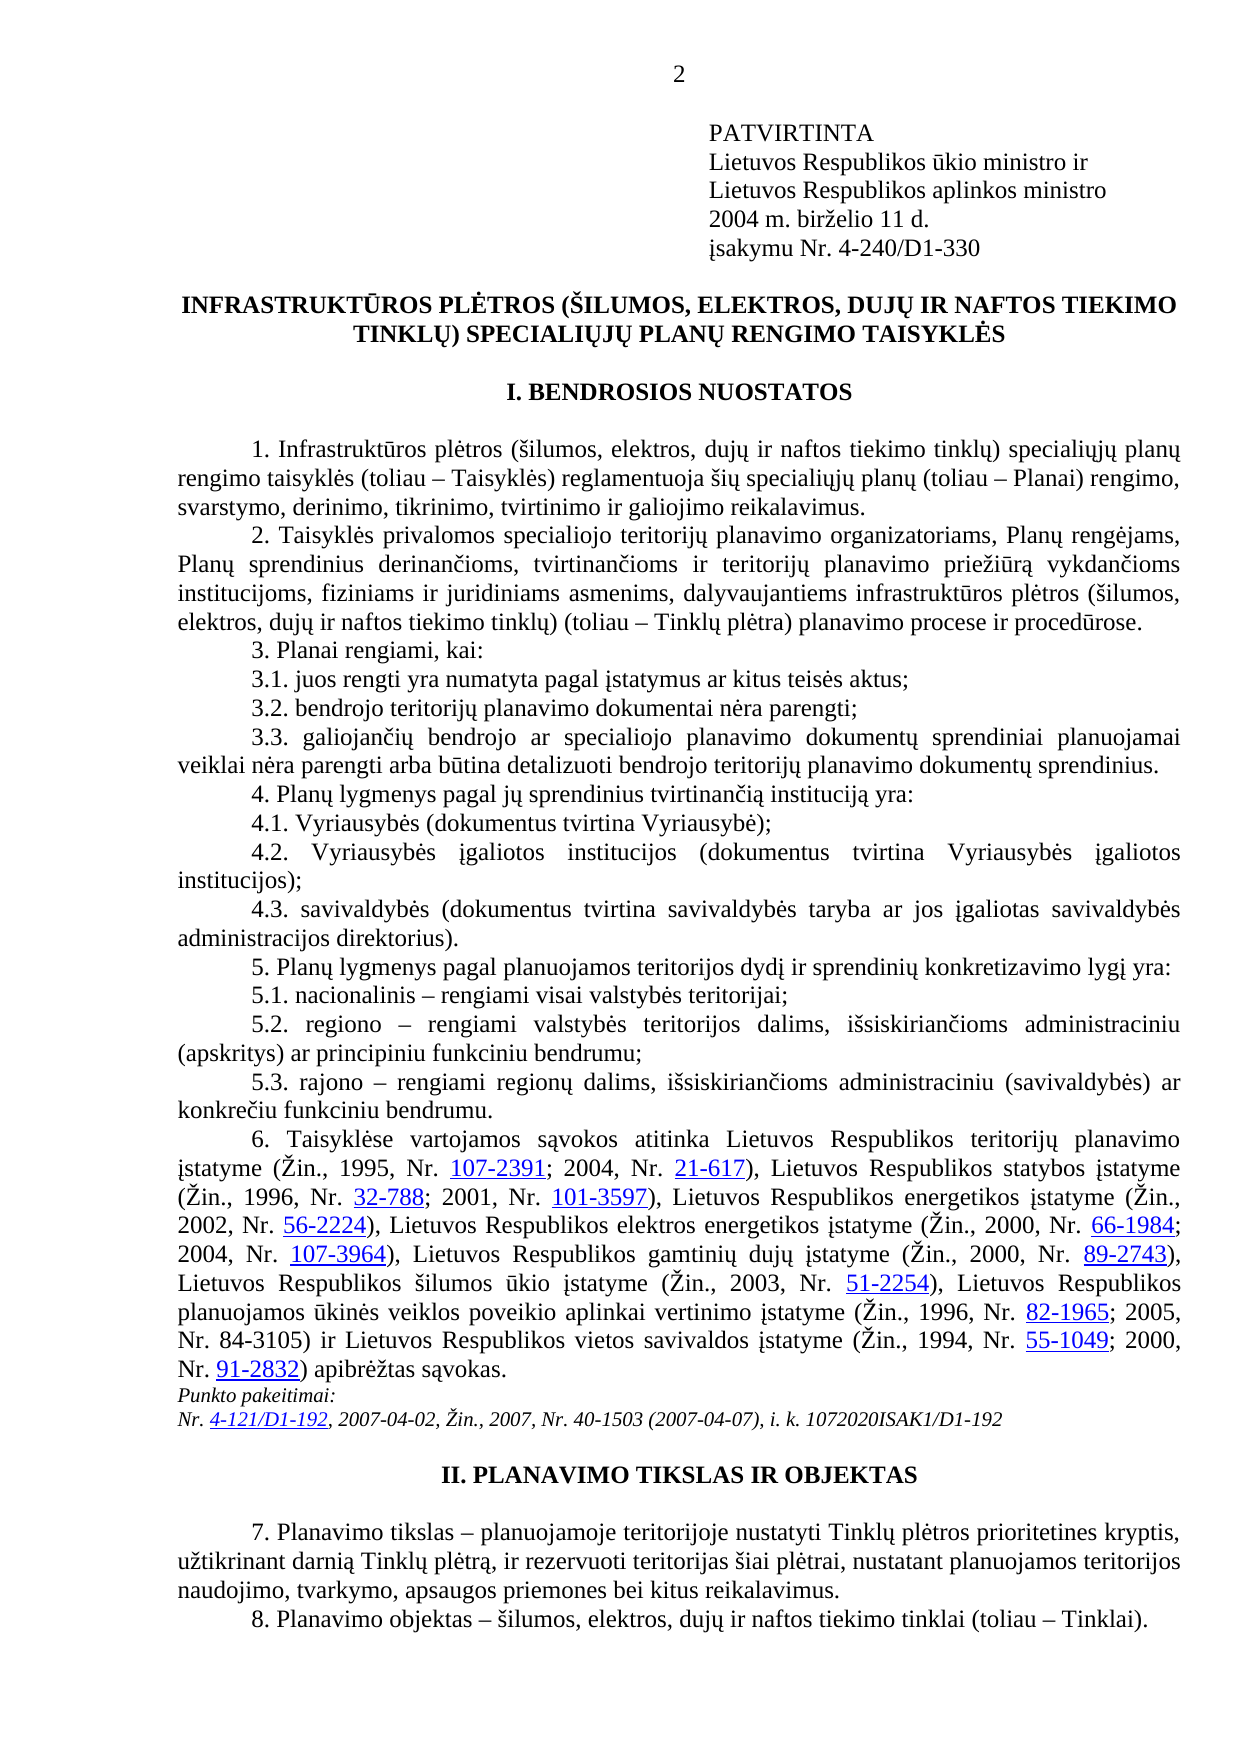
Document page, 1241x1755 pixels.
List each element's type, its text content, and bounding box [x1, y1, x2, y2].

text 5. Planų lygmenys pagal planuojamos teritorijos dydį ir sprendinių konkretizavimo lygį yra: [177, 952, 1181, 981]
text Lietuvos Respublikos ūkio ministro ir [177, 147, 1181, 176]
text 2. Taisyklės privalomos specialiojo teritorijų planavimo organizatoriams, Planų rengėjams, Planų sprendinius derinančioms, tvirtinančioms ir teritorijų planavimo priežiūrą vykdančioms institucijoms, fiziniams ir juridiniams asmenims, dalyvaujantiems infrastruktūros plėtros (šilumos, elektros, dujų ir naftos tiekimo tinklų) (toliau – Tinklų plėtra) planavimo procese ir procedūrose. [177, 521, 1181, 636]
text 7. Planavimo tikslas – planuojamoje teritorijoje nustatyti Tinklų plėtros prioritetines kryptis, užtikrinant darnią Tinklų plėtrą, ir rezervuoti teritorijas šiai plėtrai, nustatant planuojamos teritorijos naudojimo, tvarkymo, apsaugos priemones bei kitus reikalavimus. [177, 1517, 1181, 1604]
text 3.2. bendrojo teritorijų planavimo dokumentai nėra parengti; [177, 693, 1181, 722]
text 5.3. rajono – rengiami regionų dalims, išsiskiriančioms administraciniu (savivaldybės) ar konkrečiu funkciniu bendrumu. [177, 1067, 1181, 1124]
text 3.1. juos rengti yra numatyta pagal įstatymus ar kitus teisės aktus; [177, 664, 1181, 693]
text 4. Planų lygmenys pagal jų sprendinius tvirtinančią instituciją yra: [177, 779, 1181, 808]
text 8. Planavimo objektas – šilumos, elektros, dujų ir naftos tiekimo tinklai (toliau – Tinklai). [177, 1604, 1181, 1632]
text 5.1. nacionalinis – rengiami visai valstybės teritorijai; [177, 981, 1181, 1009]
text 1. Infrastruktūros plėtros (šilumos, elektros, dujų ir naftos tiekimo tinklų) specialiųjų planų rengimo taisyklės (toliau – Taisyklės) reglamentuoja šių specialiųjų planų (toliau – Planai) rengimo, svarstymo, derinimo, tikrinimo, tvirtinimo ir galiojimo reikalavimus. [177, 434, 1181, 521]
text Punkto pakeitimai: [177, 1383, 1181, 1407]
text Nr. 4-121/D1-192, 2007-04-02, Žin., 2007, Nr. 40-1503 (2007-04-07), i. k. 1072020ISAK1/D1-192 [177, 1407, 1181, 1431]
text 4.2. Vyriausybės įgaliotos institucijos (dokumentus tvirtina Vyriausybės įgaliotos institucijos); [177, 837, 1181, 894]
text 4.3. savivaldybės (dokumentus tvirtina savivaldybės taryba ar jos įgaliotas savivaldybės administracijos direktorius). [177, 894, 1181, 952]
text 2004 m. birželio 11 d. [177, 204, 1181, 233]
text I. BENDROSIOS NUOSTATOS [177, 377, 1181, 406]
text II. PLANAVIMO TIKSLAS IR OBJEKTAS [177, 1460, 1181, 1489]
text 5.2. regiono – rengiami valstybės teritorijos dalims, išsiskiriančioms administraciniu (apskritys) ar principiniu funkciniu bendrumu; [177, 1009, 1181, 1067]
text Lietuvos Respublikos aplinkos ministro [177, 176, 1181, 204]
text INFRASTRUKTŪROS PLĖTROS (šILUMOS, ELEKTROS, DUJŲ IR NAFTOS TIEKIMO TINKLŲ) SPECIALIŲJŲ PLANŲ RENGIMO TAISYKLĖS [177, 291, 1181, 348]
text 3.3. galiojančių bendrojo ar specialiojo planavimo dokumentų sprendiniai planuojamai veiklai nėra parengti arba būtina detalizuoti bendrojo teritorijų planavimo dokumentų sprendinius. [177, 722, 1181, 779]
text 6. Taisyklėse vartojamos sąvokos atitinka Lietuvos Respublikos teritorijų planavimo įstatyme (Žin., 1995, Nr. 107-2391; 2004, Nr. 21-617), Lietuvos Respublikos statybos įstatyme (Žin., 1996, Nr. 32-788; 2001, Nr. 101-3597), Lietuvos Respublikos energetikos įstatyme (Žin., 2002, Nr. 56-2224), Lietuvos Respublikos elektros energetikos įstatyme (Žin., 2000, Nr. 66-1984; 2004, Nr. 107-3964), Lietuvos Respublikos gamtinių dujų įstatyme (Žin., 2000, Nr. 89-2743), Lietuvos Respublikos šilumos ūkio įstatyme (Žin., 2003, Nr. 51-2254), Lietuvos Respublikos planuojamos ūkinės veiklos poveikio aplinkai vertinimo įstatyme (Žin., 1996, Nr. 82-1965; 2005, Nr. 84-3105) ir Lietuvos Respublikos vietos savivaldos įstatyme (Žin., 1994, Nr. 55-1049; 2000, Nr. 91-2832) apibrėžtas sąvokas. [177, 1124, 1181, 1383]
text įsakymu Nr. 4-240/D1-330 [177, 233, 1181, 262]
text PATVIRTINTA [709, 118, 1181, 147]
text 4.1. Vyriausybės (dokumentus tvirtina Vyriausybė); [177, 808, 1181, 837]
text 3. Planai rengiami, kai: [177, 636, 1181, 664]
